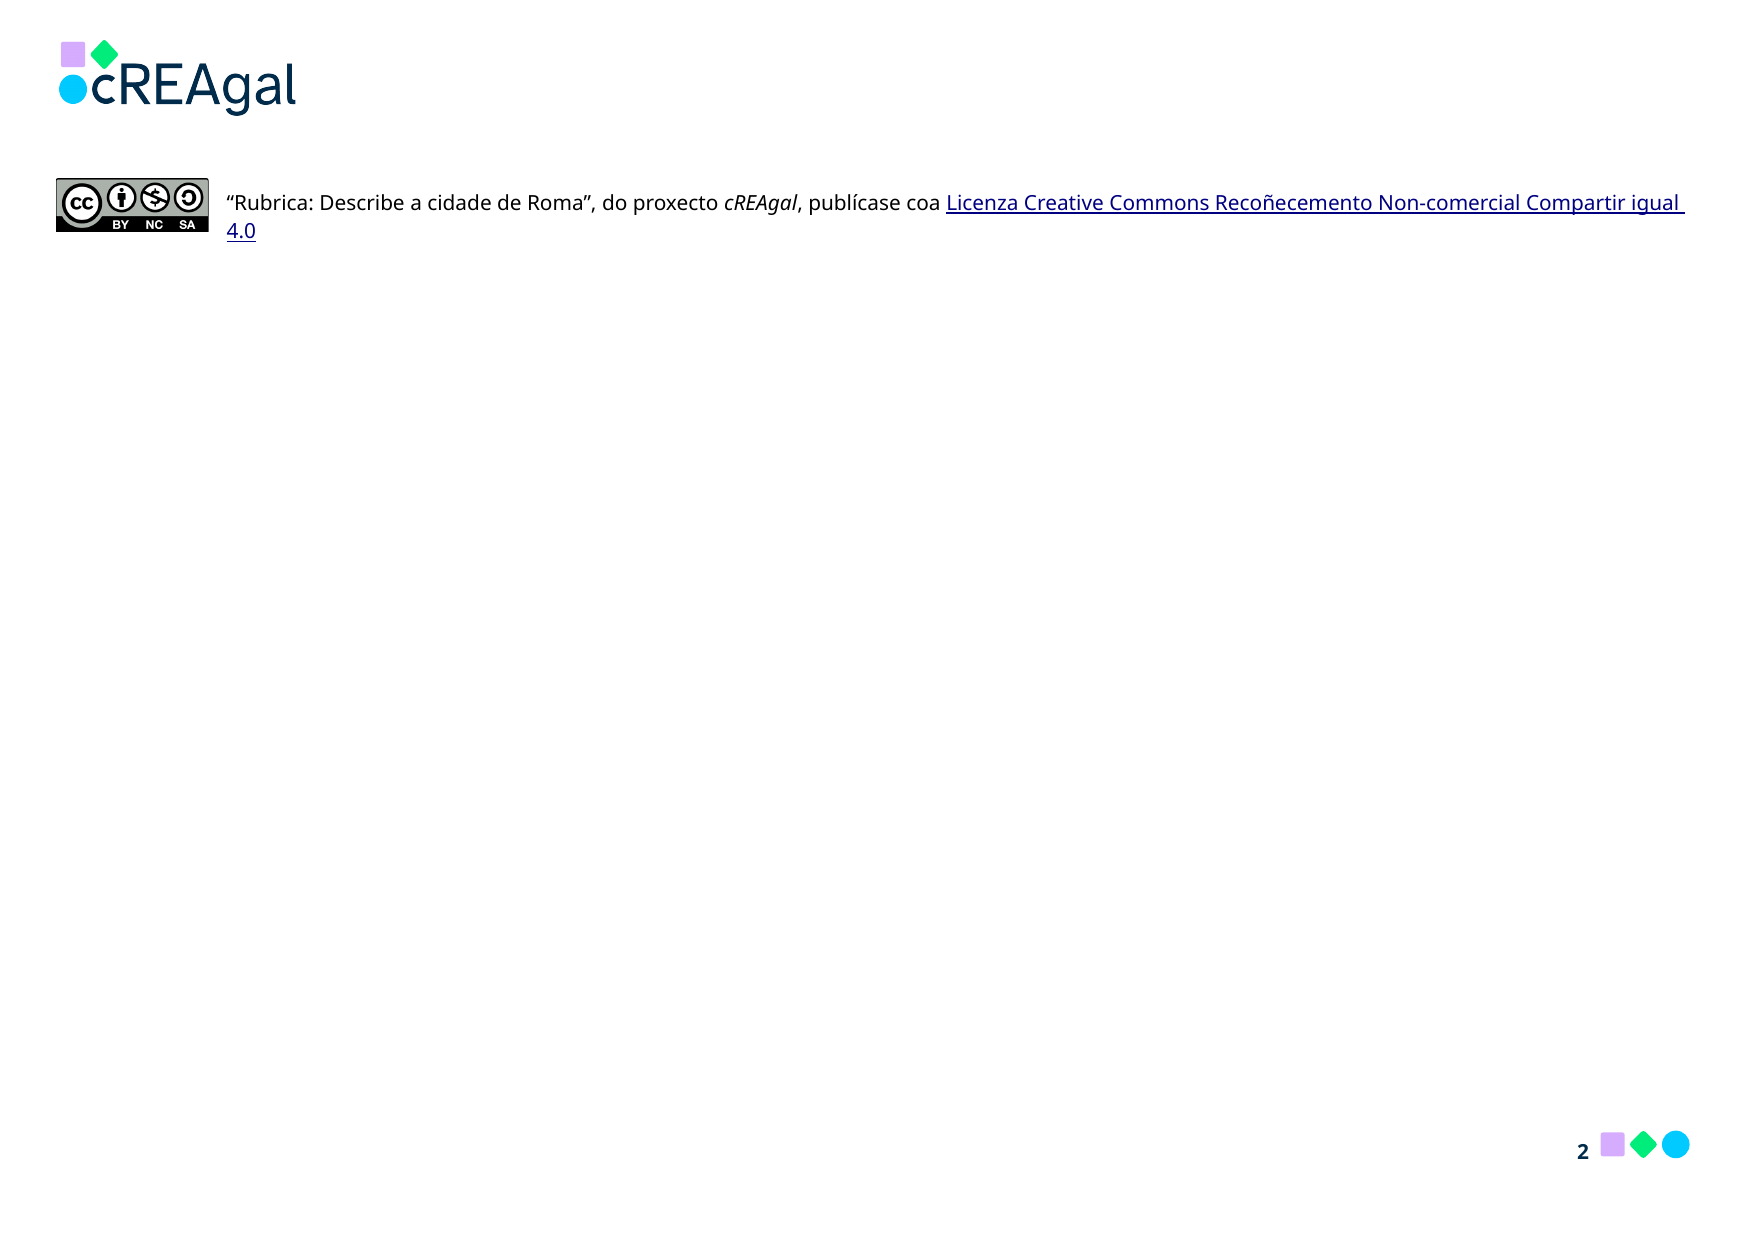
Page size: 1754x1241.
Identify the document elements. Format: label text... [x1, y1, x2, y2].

text “Rubrica: Describe a cidade de Roma”, do proxecto cREAgal, publícase coa Licenza Creative Commons Recoñecemento Non-comercial Compartir igual 4.0 [59, 188, 1695, 245]
picture [56, 178, 209, 232]
picture [59, 40, 296, 116]
